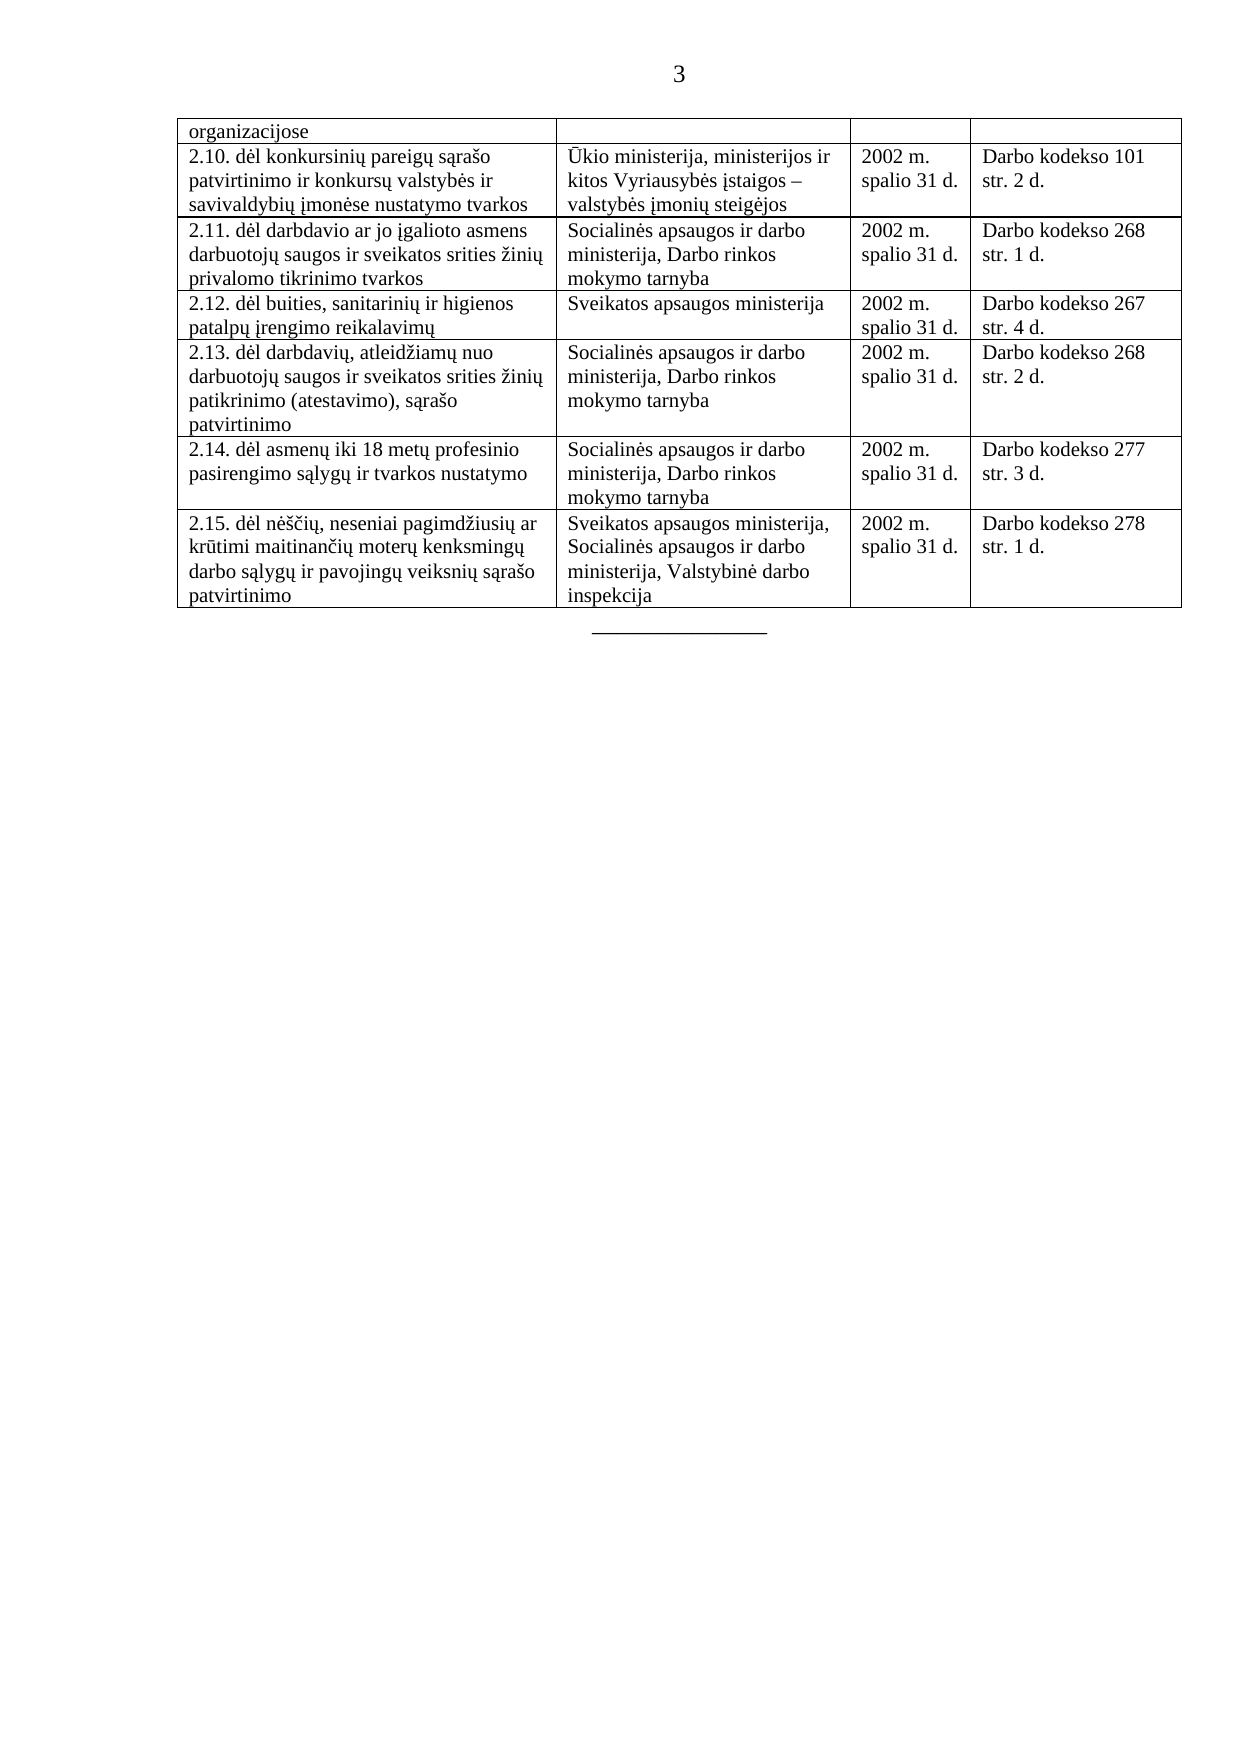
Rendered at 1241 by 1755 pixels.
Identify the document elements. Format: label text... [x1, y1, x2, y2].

table_cell Ūkio ministerija, ministerijos ir kitos Vyriausybės įstaigos – valstybės įmonių steigėjos [557, 144, 850, 216]
table_cell Darbo kodekso 268 str. 2 d. [971, 340, 1181, 436]
table_cell 2002 m. spalio 31 d. [851, 340, 970, 436]
table_cell 2.11. dėl darbdavio ar jo įgalioto asmens darbuotojų saugos ir sveikatos srities žinių privalomo tikrinimo tvarkos [178, 218, 556, 290]
table_cell 2002 m. spalio 31 d. [851, 437, 970, 509]
table_cell 2002 m. spalio 31 d. [851, 218, 970, 290]
table_cell Socialinės apsaugos ir darbo ministerija, Darbo rinkos mokymo tarnyba [557, 437, 850, 509]
table_cell Darbo kodekso 268 str. 1 d. [971, 218, 1181, 290]
table_cell Sveikatos apsaugos ministerija [557, 291, 850, 339]
table_cell [971, 119, 1181, 143]
table_cell 2.13. dėl darbdavių, atleidžiamų nuo darbuotojų saugos ir sveikatos srities žinių patikrinimo (atestavimo), sąrašo patvirtinimo [178, 340, 556, 436]
table_cell Darbo kodekso 277 str. 3 d. [971, 437, 1181, 509]
table_cell Darbo kodekso 267 str. 4 d. [971, 291, 1181, 339]
table_cell Sveikatos apsaugos ministerija, Socialinės apsaugos ir darbo ministerija, Valstybinė darbo inspekcija [557, 510, 850, 607]
table_cell Socialinės apsaugos ir darbo ministerija, Darbo rinkos mokymo tarnyba [557, 218, 850, 290]
table_cell Darbo kodekso 278 str. 1 d. [971, 510, 1181, 607]
table_cell [851, 119, 970, 143]
table_cell 2.14. dėl asmenų iki 18 metų profesinio pasirengimo sąlygų ir tvarkos nustatymo [178, 437, 556, 509]
table_cell 2.10. dėl konkursinių pareigų sąrašo patvirtinimo ir konkursų valstybės ir savivaldybių įmonėse nustatymo tvarkos [178, 144, 556, 216]
table_cell Socialinės apsaugos ir darbo ministerija, Darbo rinkos mokymo tarnyba [557, 340, 850, 436]
text ______________ [177, 608, 1181, 636]
table_cell Darbo kodekso 101 str. 2 d. [971, 144, 1181, 216]
table_cell 2.15. dėl nėščių, neseniai pagimdžiusių ar krūtimi maitinančių moterų kenksmingų darbo sąlygų ir pavojingų veiksnių sąrašo patvirtinimo [178, 510, 556, 607]
table_cell 2.12. dėl buities, sanitarinių ir higienos patalpų įrengimo reikalavimų [178, 291, 556, 339]
table_cell 2002 m. spalio 31 d. [851, 144, 970, 216]
table_cell 2002 m. spalio 31 d. [851, 510, 970, 607]
table_cell 2002 m. spalio 31 d. [851, 291, 970, 339]
table_cell [557, 119, 850, 143]
table_cell organizacijose [178, 119, 556, 143]
